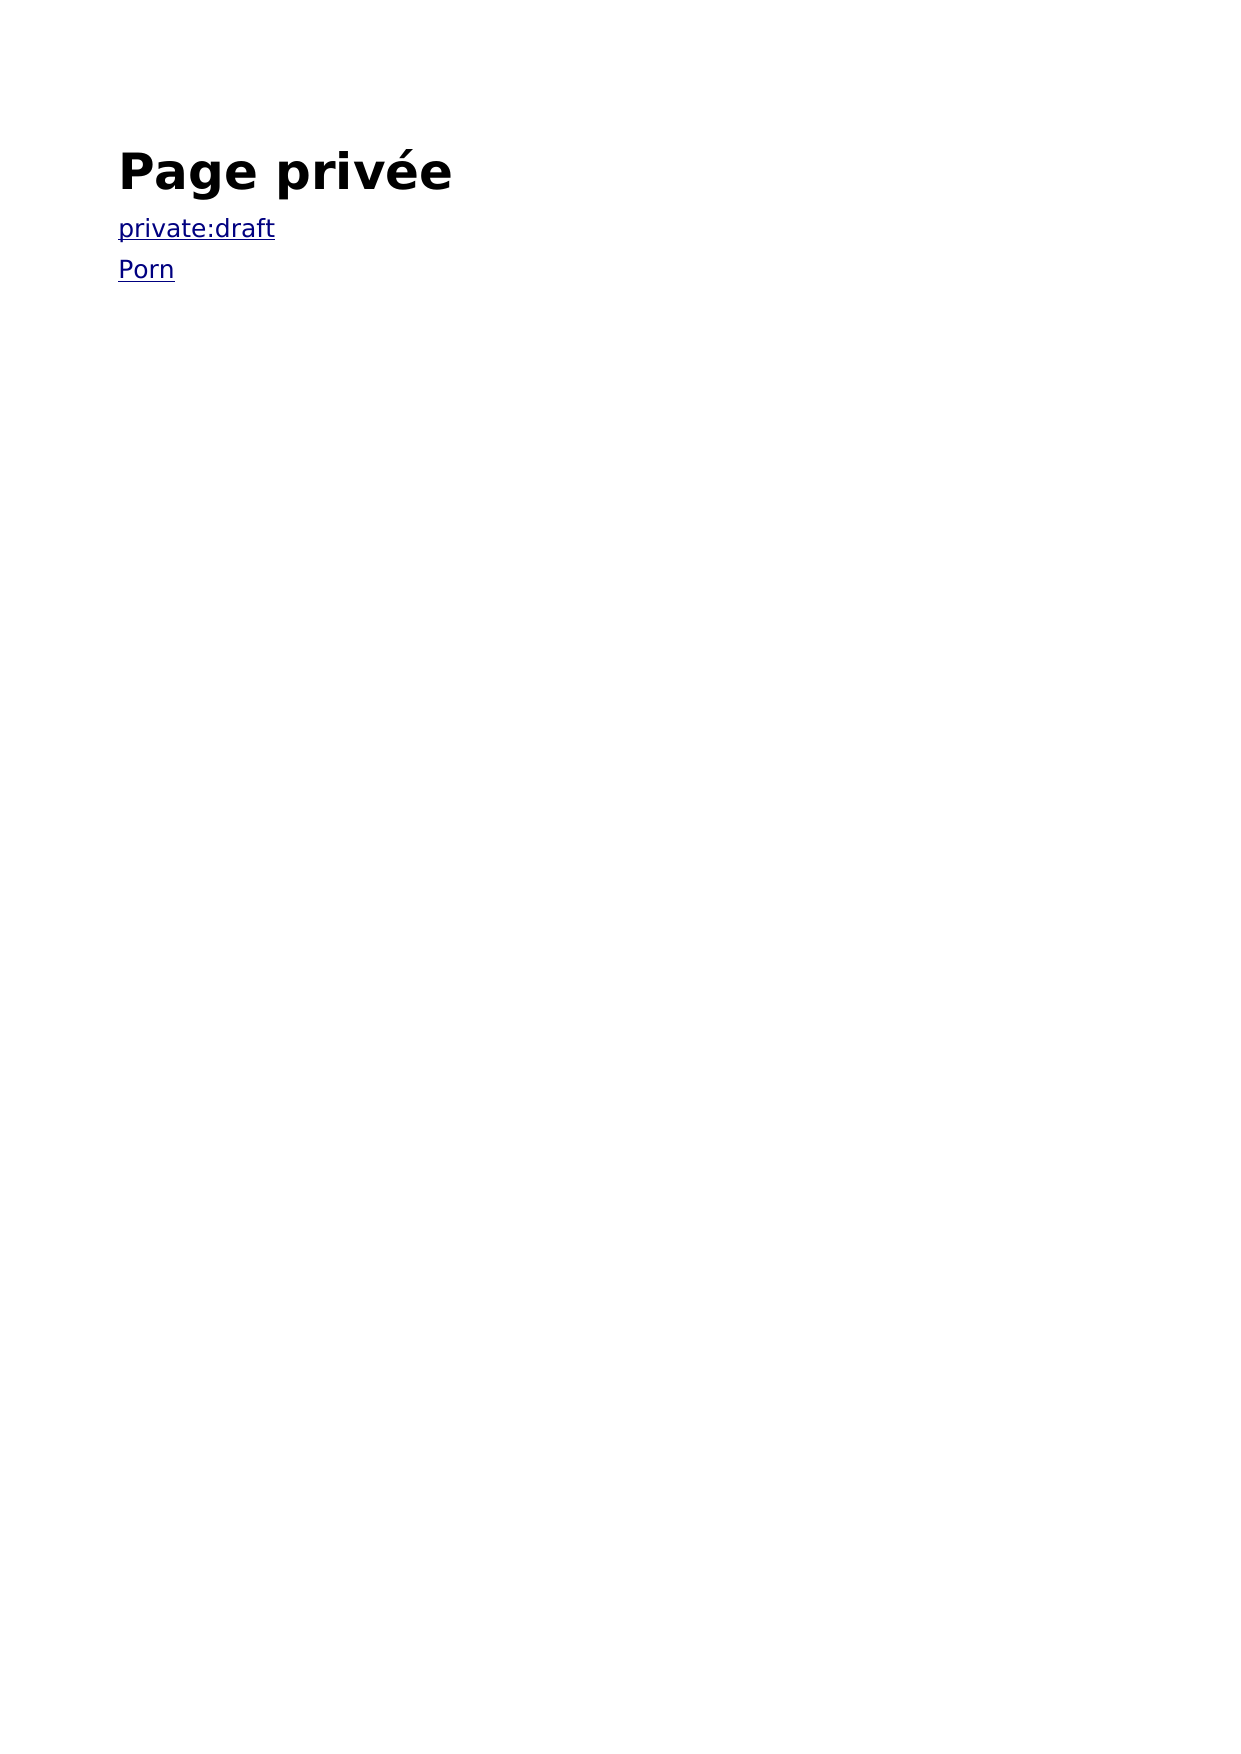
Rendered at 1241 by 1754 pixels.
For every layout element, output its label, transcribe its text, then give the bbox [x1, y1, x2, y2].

text private:draft [118, 214, 1122, 243]
text Porn [118, 256, 1122, 285]
subtitle Page privée [118, 143, 1122, 201]
